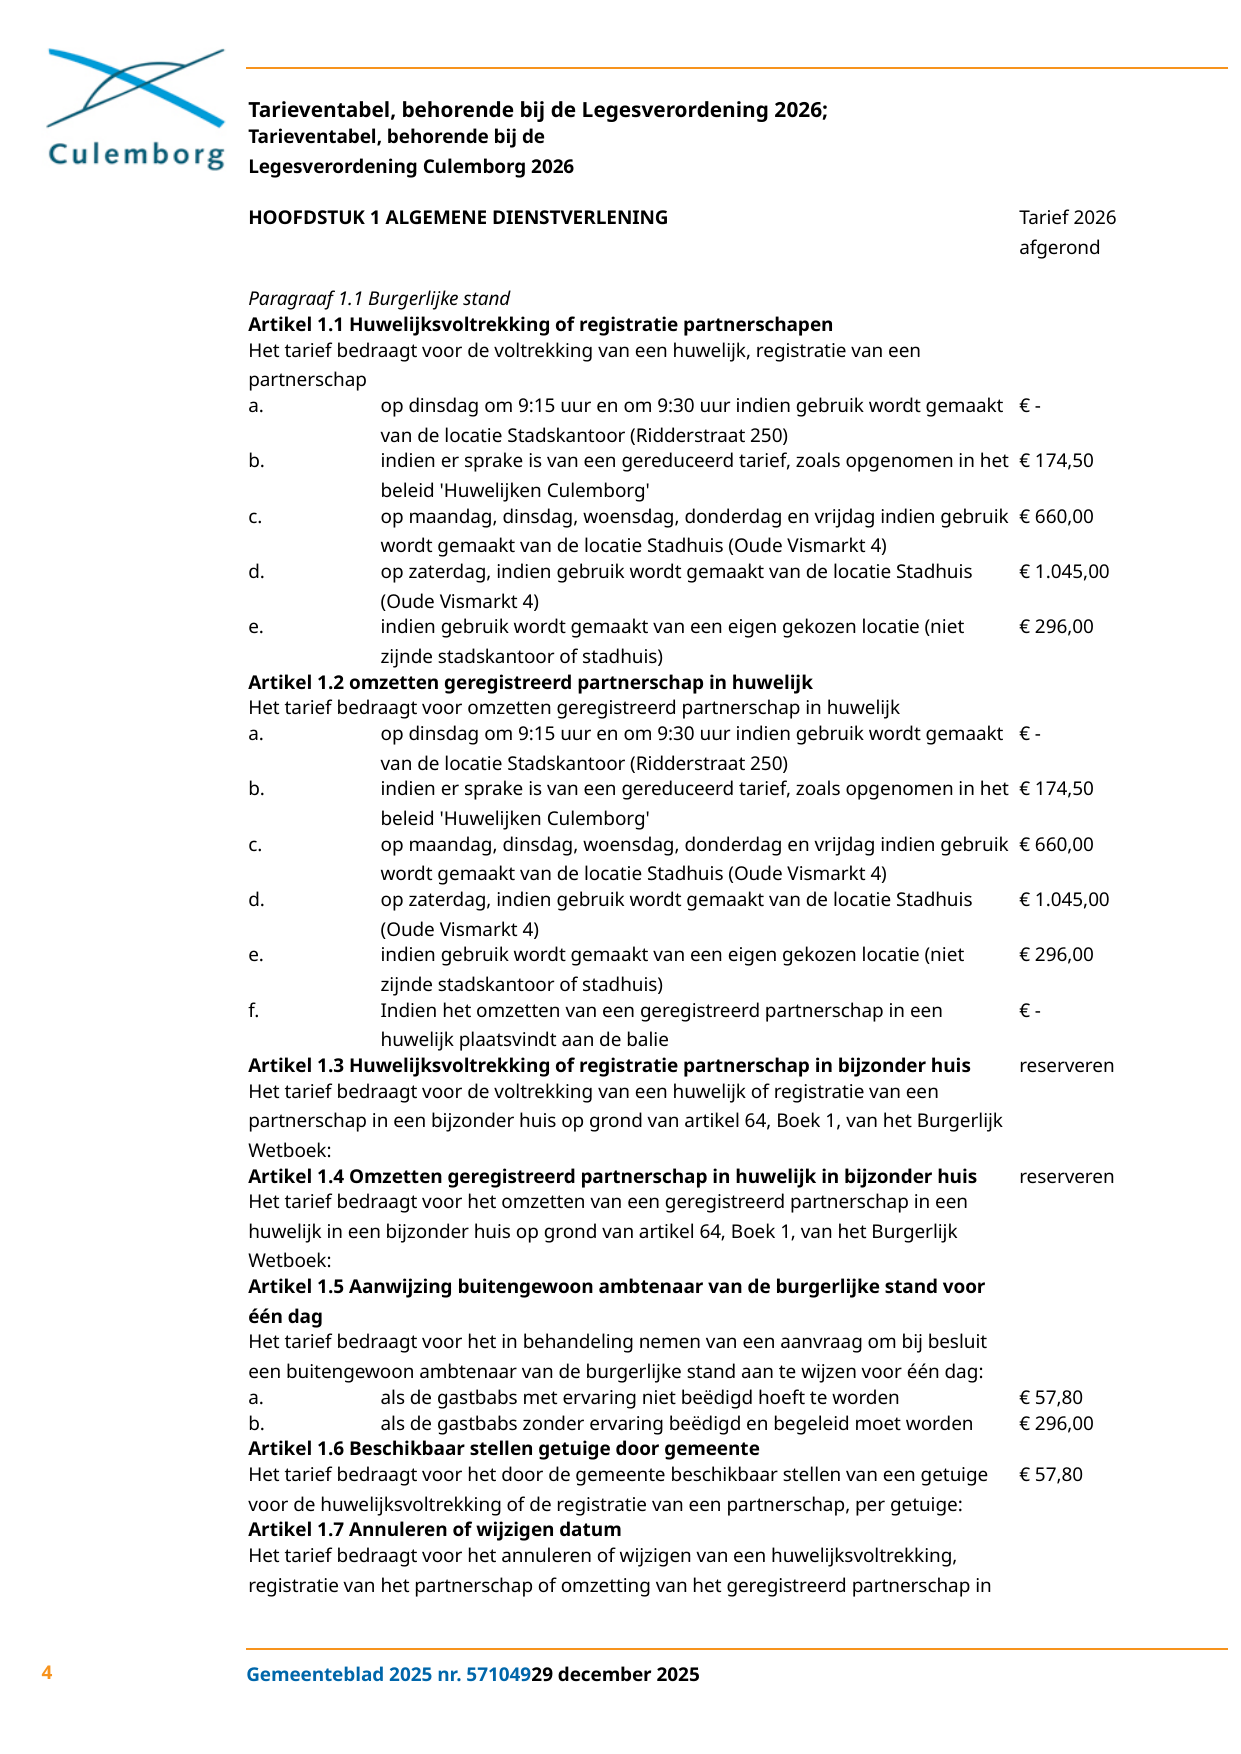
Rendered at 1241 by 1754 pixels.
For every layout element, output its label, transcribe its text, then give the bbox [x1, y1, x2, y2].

table_cell indien er sprake is van een gereduceerd tarief, zoals opgenomen in het beleid 'Huwelijken Culemborg' [380, 448, 1019, 503]
table_header Tarieventabel, behorende bij de Legesverordening Culemborg 2026 [248, 124, 1152, 179]
table_cell [1019, 1517, 1152, 1542]
table_cell reserveren [1019, 1052, 1152, 1078]
table_cell f. [248, 997, 380, 1052]
table_cell € 296,00 [1019, 942, 1152, 997]
table_cell € 660,00 [1019, 503, 1152, 558]
table_cell Artikel 1.3 Huwelijksvoltrekking of registratie partnerschap in bijzonder huis [248, 1052, 1019, 1078]
table_cell b. [248, 448, 380, 503]
table_cell [1019, 337, 1152, 392]
table_cell [1019, 1542, 1152, 1598]
table_cell € 57,80 [1019, 1384, 1152, 1410]
picture [41, 47, 231, 172]
text Tarieventabel, behorende bij de Legesverordening 2026; [248, 95, 1152, 123]
table_cell [1019, 1436, 1152, 1461]
table_cell € 57,80 [1019, 1461, 1152, 1517]
table_cell [248, 179, 380, 204]
table_cell [1019, 669, 1152, 694]
table_cell [380, 179, 513, 204]
table_cell indien gebruik wordt gemaakt van een eigen gekozen locatie (niet zijnde stadskantoor of stadhuis) [380, 614, 1019, 669]
table_cell [513, 260, 1019, 286]
table_cell Tarief 2026 afgerond [1019, 205, 1152, 260]
table_cell [1019, 1274, 1152, 1329]
table_cell a. [248, 392, 380, 448]
table_cell d. [248, 558, 380, 613]
table_cell Artikel 1.1 Huwelijksvoltrekking of registratie partnerschapen [248, 311, 1019, 337]
table_cell Het tarief bedraagt voor de voltrekking van een huwelijk of registratie van een partnerschap in een bijzonder huis op grond van artikel 64, Boek 1, van het Burgerlijk Wetboek: [248, 1078, 1019, 1163]
table_cell d. [248, 886, 380, 942]
table_cell [1019, 260, 1152, 286]
table_cell op zaterdag, indien gebruik wordt gemaakt van de locatie Stadhuis (Oude Vismarkt 4) [380, 886, 1019, 942]
table_cell [1019, 1329, 1152, 1384]
table_cell € 1.045,00 [1019, 558, 1152, 613]
table_cell € 296,00 [1019, 614, 1152, 669]
table_cell Artikel 1.4 Omzetten geregistreerd partnerschap in huwelijk in bijzonder huis [248, 1163, 1019, 1188]
table_cell [1019, 179, 1152, 204]
table_cell Het tarief bedraagt voor het omzetten van een geregistreerd partnerschap in een huwelijk in een bijzonder huis op grond van artikel 64, Boek 1, van het Burgerlijk Wetboek: [248, 1189, 1019, 1273]
table_cell op zaterdag, indien gebruik wordt gemaakt van de locatie Stadhuis (Oude Vismarkt 4) [380, 558, 1019, 613]
table_cell als de gastbabs zonder ervaring beëdigd en begeleid moet worden [380, 1410, 1019, 1436]
table_cell e. [248, 942, 380, 997]
table_cell b. [248, 776, 380, 831]
table_cell Het tarief bedraagt voor het annuleren of wijzigen van een huwelijksvoltrekking, registratie van het partnerschap of omzetting van het geregistreerd partnerschap in [248, 1542, 1019, 1598]
table_cell [380, 260, 513, 286]
table_cell [1019, 1078, 1152, 1163]
table_cell € 174,50 [1019, 776, 1152, 831]
table_cell e. [248, 614, 380, 669]
table_cell a. [248, 1384, 380, 1410]
table_cell [1019, 695, 1152, 720]
table_cell op maandag, dinsdag, woensdag, donderdag en vrijdag indien gebruik wordt gemaakt van de locatie Stadhuis (Oude Vismarkt 4) [380, 503, 1019, 558]
table_cell a. [248, 720, 380, 776]
table_cell Het tarief bedraagt voor het door de gemeente beschikbaar stellen van een getuige voor de huwelijksvoltrekking of de registratie van een partnerschap, per getuige: [248, 1461, 1019, 1517]
table_cell Indien het omzetten van een geregistreerd partnerschap in een huwelijk plaatsvindt aan de balie [380, 997, 1019, 1052]
table_cell c. [248, 503, 380, 558]
table_cell € - [1019, 720, 1152, 776]
table_cell [1019, 286, 1152, 311]
table_cell [1019, 311, 1152, 337]
table_cell € 660,00 [1019, 831, 1152, 886]
table_cell als de gastbabs met ervaring niet beëdigd hoeft te worden [380, 1384, 1019, 1410]
table_cell € - [1019, 997, 1152, 1052]
table_cell [248, 260, 380, 286]
table_cell Artikel 1.6 Beschikbaar stellen getuige door gemeente [248, 1436, 1019, 1461]
table_cell € 1.045,00 [1019, 886, 1152, 942]
table_cell Het tarief bedraagt voor omzetten geregistreerd partnerschap in huwelijk [248, 695, 1019, 720]
table_cell indien gebruik wordt gemaakt van een eigen gekozen locatie (niet zijnde stadskantoor of stadhuis) [380, 942, 1019, 997]
table_cell c. [248, 831, 380, 886]
table_cell Artikel 1.5 Aanwijzing buitengewoon ambtenaar van de burgerlijke stand voor één dag [248, 1274, 1019, 1329]
table_cell € 174,50 [1019, 448, 1152, 503]
table_cell [513, 179, 1019, 204]
table_cell Artikel 1.2 omzetten geregistreerd partnerschap in huwelijk [248, 669, 1019, 694]
table_cell indien er sprake is van een gereduceerd tarief, zoals opgenomen in het beleid 'Huwelijken Culemborg' [380, 776, 1019, 831]
table_cell op dinsdag om 9:15 uur en om 9:30 uur indien gebruik wordt gemaakt van de locatie Stadskantoor (Ridderstraat 250) [380, 720, 1019, 776]
table_cell € - [1019, 392, 1152, 448]
table_cell op dinsdag om 9:15 uur en om 9:30 uur indien gebruik wordt gemaakt van de locatie Stadskantoor (Ridderstraat 250) [380, 392, 1019, 448]
table_cell Het tarief bedraagt voor de voltrekking van een huwelijk, registratie van een partnerschap [248, 337, 1019, 392]
table_cell reserveren [1019, 1163, 1152, 1188]
table_cell HOOFDSTUK 1 ALGEMENE DIENSTVERLENING [248, 205, 1019, 260]
table_cell [1019, 1189, 1152, 1273]
table_cell op maandag, dinsdag, woensdag, donderdag en vrijdag indien gebruik wordt gemaakt van de locatie Stadhuis (Oude Vismarkt 4) [380, 831, 1019, 886]
table_cell b. [248, 1410, 380, 1436]
table_cell Paragraaf 1.1 Burgerlijke stand [248, 286, 1019, 311]
table_cell € 296,00 [1019, 1410, 1152, 1436]
table_cell Artikel 1.7 Annuleren of wijzigen datum [248, 1517, 1019, 1542]
table_cell Het tarief bedraagt voor het in behandeling nemen van een aanvraag om bij besluit een buitengewoon ambtenaar van de burgerlijke stand aan te wijzen voor één dag: [248, 1329, 1019, 1384]
